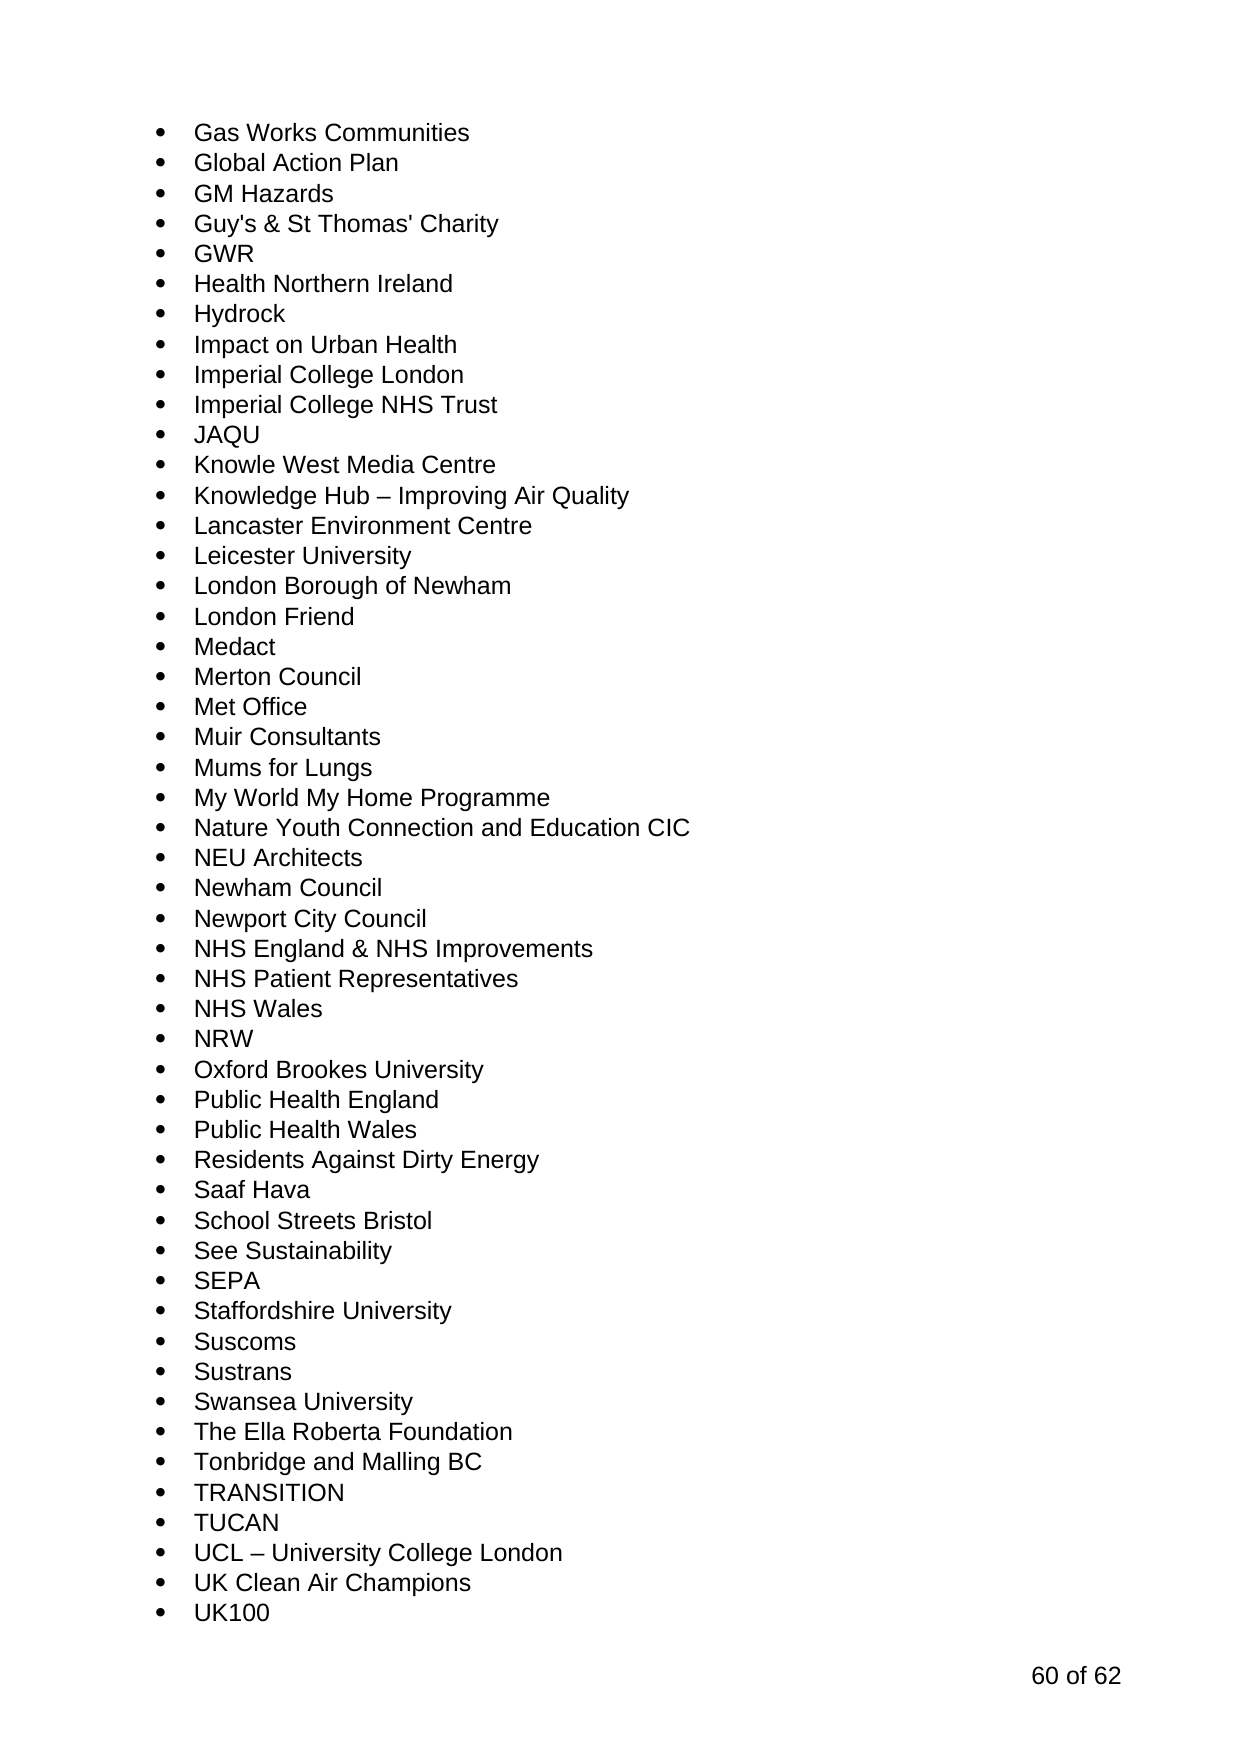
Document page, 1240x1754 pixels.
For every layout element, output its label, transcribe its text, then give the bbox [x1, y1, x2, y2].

list Suscoms [156, 1326, 1121, 1355]
list Muir Consultants [156, 722, 1121, 751]
list Leicester University [156, 541, 1121, 570]
list Mums for Lungs [156, 752, 1121, 781]
list Gas Works Communities [156, 118, 1121, 147]
list Lancaster Environment Centre [156, 511, 1121, 540]
list GM Hazards [156, 178, 1121, 207]
list My World My Home Programme [156, 783, 1121, 812]
list Tonbridge and Malling BC [156, 1447, 1121, 1476]
list Saaf Hava [156, 1175, 1121, 1204]
list UCL – University College London [156, 1538, 1121, 1567]
list UK100 [156, 1598, 1121, 1627]
list Met Office [156, 692, 1121, 721]
list UK Clean Air Champions [156, 1568, 1121, 1597]
list NEU Architects [156, 843, 1121, 872]
list Health Northern Ireland [156, 269, 1121, 298]
list Newham Council [156, 873, 1121, 902]
list Swansea University [156, 1387, 1121, 1416]
list Hydrock [156, 299, 1121, 328]
list Guy's & St Thomas' Charity [156, 209, 1121, 238]
list London Borough of Newham [156, 571, 1121, 600]
list Nature Youth Connection and Education CIC [156, 813, 1121, 842]
list TRANSITION [156, 1477, 1121, 1506]
list Public Health England [156, 1085, 1121, 1114]
list SEPA [156, 1266, 1121, 1295]
list Imperial College London [156, 360, 1121, 389]
list Oxford Brookes University [156, 1054, 1121, 1083]
list JAQU [156, 420, 1121, 449]
list Merton Council [156, 662, 1121, 691]
list School Streets Bristol [156, 1206, 1121, 1234]
list Residents Against Dirty Energy [156, 1145, 1121, 1174]
list NHS England & NHS Improvements [156, 934, 1121, 963]
list See Sustainability [156, 1236, 1121, 1265]
list The Ella Roberta Foundation [156, 1417, 1121, 1446]
list Knowledge Hub – Improving Air Quality [156, 481, 1121, 509]
list TUCAN [156, 1508, 1121, 1537]
list Medact [156, 632, 1121, 661]
list London Friend [156, 601, 1121, 630]
list Impact on Urban Health [156, 329, 1121, 358]
list Imperial College NHS Trust [156, 390, 1121, 419]
list NHS Wales [156, 994, 1121, 1023]
list Public Health Wales [156, 1115, 1121, 1144]
list Knowle West Media Centre [156, 450, 1121, 479]
list Newport City Council [156, 903, 1121, 932]
list GWR [156, 239, 1121, 268]
list NRW [156, 1024, 1121, 1053]
list Global Action Plan [156, 148, 1121, 177]
list NHS Patient Representatives [156, 964, 1121, 993]
list Sustrans [156, 1357, 1121, 1386]
list Staffordshire University [156, 1296, 1121, 1325]
